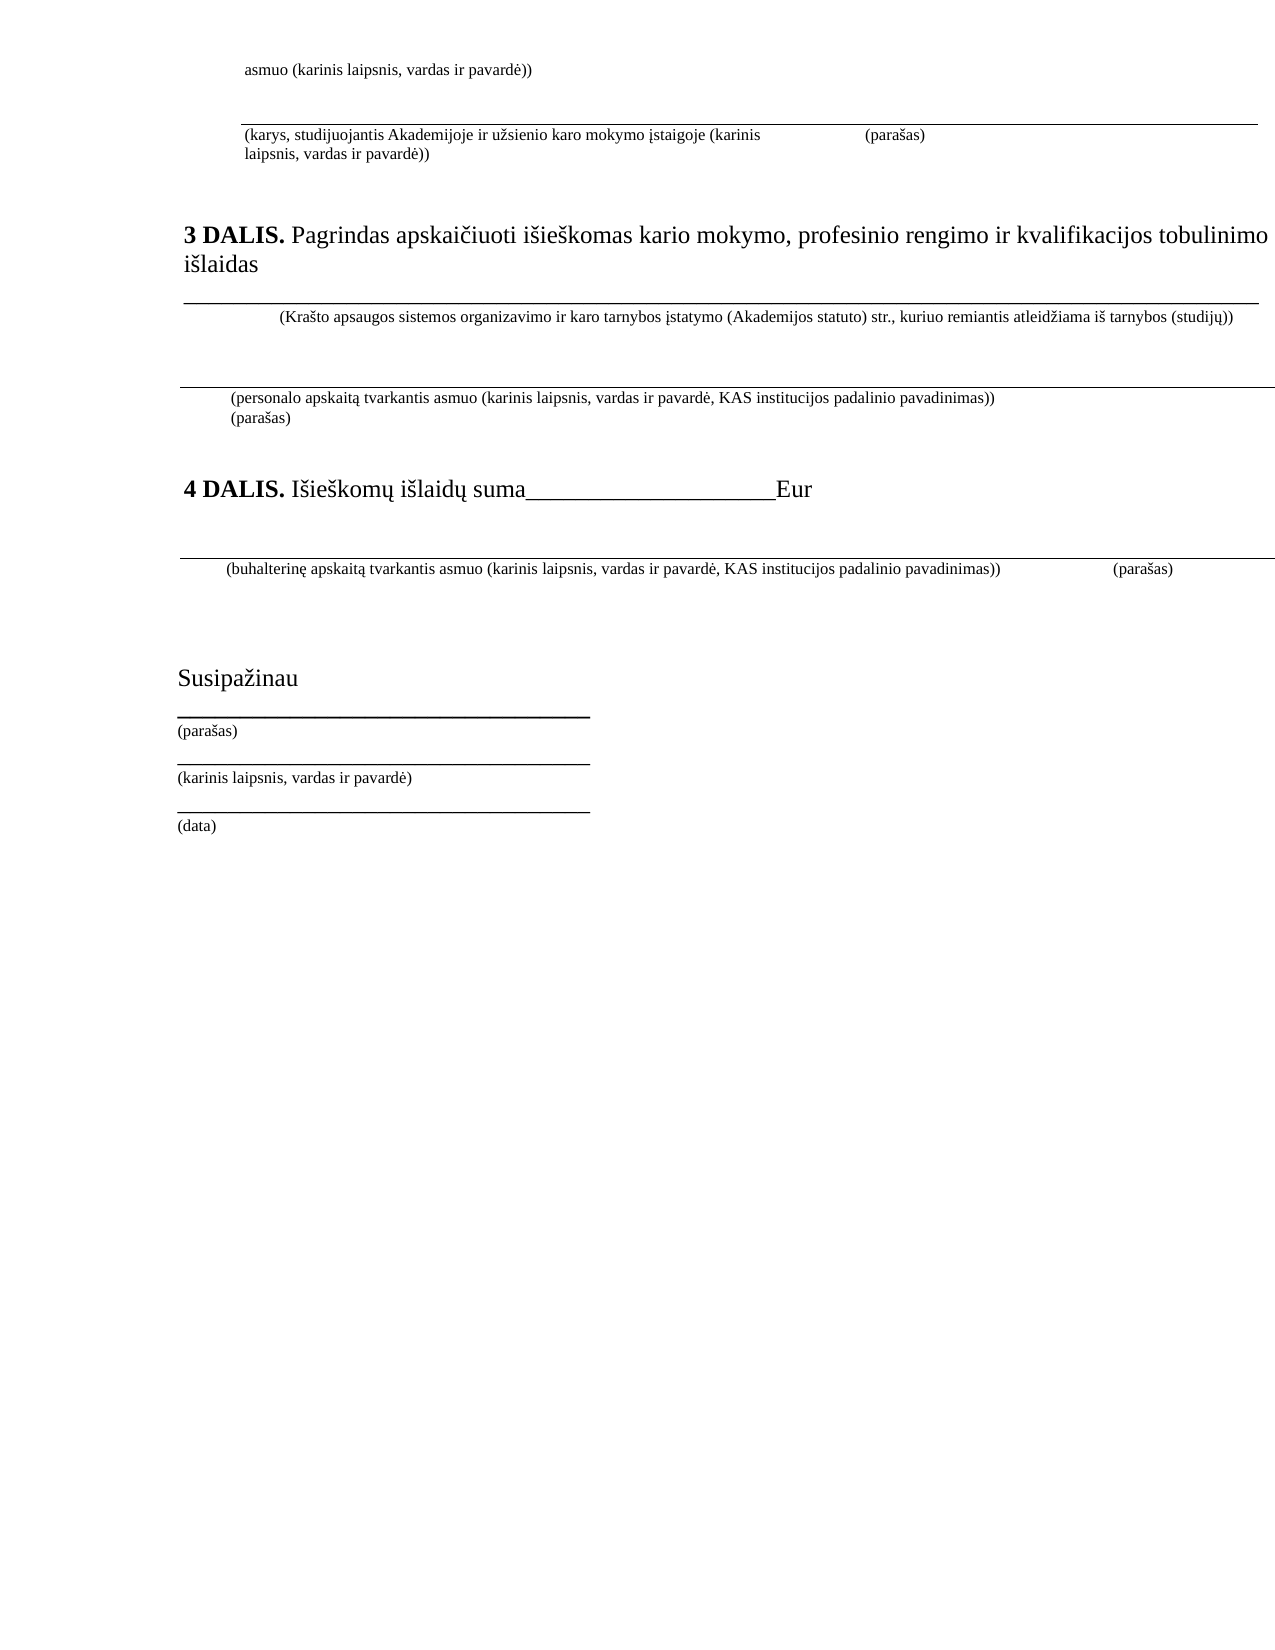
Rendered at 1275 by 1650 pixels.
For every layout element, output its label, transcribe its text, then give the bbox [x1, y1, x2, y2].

table_cell [1177, 333, 1275, 361]
table_cell [1021, 584, 1157, 618]
table_cell [481, 182, 576, 220]
table_cell [180, 182, 481, 220]
table_cell [1198, 446, 1208, 532]
table_cell [989, 532, 1177, 558]
table_cell [223, 637, 684, 663]
table_cell [889, 532, 989, 558]
text (data) [177, 816, 1216, 835]
table_cell [1225, 637, 1235, 663]
table_cell (buhalterinę apskaitą tvarkantis asmuo (karinis laipsnis, vardas ir pavardė, KAS institucijos padalinio pavadinimas)) (parašas) [223, 559, 1275, 583]
table_cell [180, 427, 684, 446]
table_cell [1258, 98, 1275, 123]
table_cell [889, 618, 989, 637]
table_cell [1235, 637, 1248, 663]
table_cell [1165, 388, 1177, 427]
table_cell [180, 532, 223, 558]
table_cell 4 DALIS. Išieškomų išlaidų suma____________________Eur [180, 446, 857, 532]
table_cell [989, 618, 1177, 637]
table_cell [685, 637, 1225, 663]
table_cell [228, 361, 684, 387]
table_cell [900, 584, 1001, 618]
table_cell [180, 124, 241, 182]
table_cell [889, 98, 989, 123]
table_cell [180, 98, 241, 123]
table_cell [1177, 388, 1275, 427]
table_cell [576, 98, 684, 123]
table_cell [1157, 584, 1275, 618]
table_cell [1177, 532, 1275, 558]
table_cell [787, 182, 889, 220]
table_cell [1165, 361, 1177, 387]
table_cell [1177, 427, 1275, 446]
table_cell [685, 59, 1050, 98]
table_cell (Krašto apsaugos sistemos organizavimo ir karo tarnybos įstatymo (Akademijos statuto) str., kuriuo remiantis atleidžiama iš tarnybos (studijų)) [228, 307, 1275, 332]
table_cell [223, 584, 684, 618]
table_cell [180, 361, 227, 387]
table_cell [1165, 333, 1177, 361]
table_cell [1177, 361, 1275, 387]
table_cell (parašas) [819, 124, 1275, 182]
table_cell (personalo apskaitą tvarkantis asmuo (karinis laipsnis, vardas ir pavardė, KAS institucijos padalinio pavadinimas)) (parašas) [228, 388, 1164, 427]
table_cell [241, 98, 481, 123]
table_cell [787, 98, 889, 123]
table_cell [1208, 446, 1275, 532]
table_cell [576, 532, 684, 558]
text _________________________________ [177, 787, 1216, 816]
table_cell [1001, 584, 1021, 618]
table_cell [481, 532, 576, 558]
table_cell [1243, 59, 1264, 98]
table_cell [180, 59, 241, 98]
table_cell [228, 333, 1164, 361]
table_cell [685, 532, 774, 558]
table_cell [576, 182, 684, 220]
table_cell [889, 182, 989, 220]
table_cell [576, 618, 684, 637]
table_cell [223, 532, 481, 558]
table_cell [1269, 637, 1275, 663]
table_cell [180, 307, 227, 332]
table_cell (karys, studijuojantis Akademijoje ir užsienio karo mokymo įstaigoje (karinis laipsnis, vardas ir pavardė)) [241, 125, 819, 182]
table_cell [857, 446, 1198, 532]
table_cell [685, 98, 787, 123]
table_cell [685, 584, 900, 618]
table_cell [180, 584, 223, 618]
text Susipažinau [177, 663, 1216, 692]
table_cell [1258, 182, 1275, 220]
text _________________________________ [177, 692, 1216, 720]
table_cell [481, 618, 576, 637]
table_cell [180, 559, 223, 583]
table_cell [685, 182, 787, 220]
table_cell [1177, 618, 1275, 637]
table_cell [223, 618, 481, 637]
table_cell asmuo (karinis laipsnis, vardas ir pavardė)) [241, 59, 684, 98]
table_cell [1165, 427, 1177, 446]
table_cell [685, 361, 1164, 387]
table_cell [774, 532, 889, 558]
table_cell [787, 618, 889, 637]
text (karinis laipsnis, vardas ir pavardė) [177, 768, 1216, 787]
table_cell [180, 637, 223, 663]
table_cell [685, 618, 787, 637]
table_cell [180, 333, 227, 361]
table_cell [685, 427, 1164, 446]
table_cell 3 DALIS. Pagrindas apskaičiuoti išieškomas kario mokymo, profesinio rengimo ir kvalifikacijos tobulinimo išlaidas ______________________________________________________________________________________ [180, 220, 1275, 307]
table_cell [481, 98, 576, 123]
table_cell [989, 182, 1258, 220]
table_cell [989, 98, 1258, 123]
table_cell [1248, 637, 1268, 663]
table_cell [180, 388, 227, 427]
table_cell [180, 618, 223, 637]
text (parašas) [177, 720, 1216, 739]
table_cell [1050, 59, 1243, 98]
text _________________________________ [177, 739, 1216, 768]
table_cell [1264, 59, 1275, 98]
